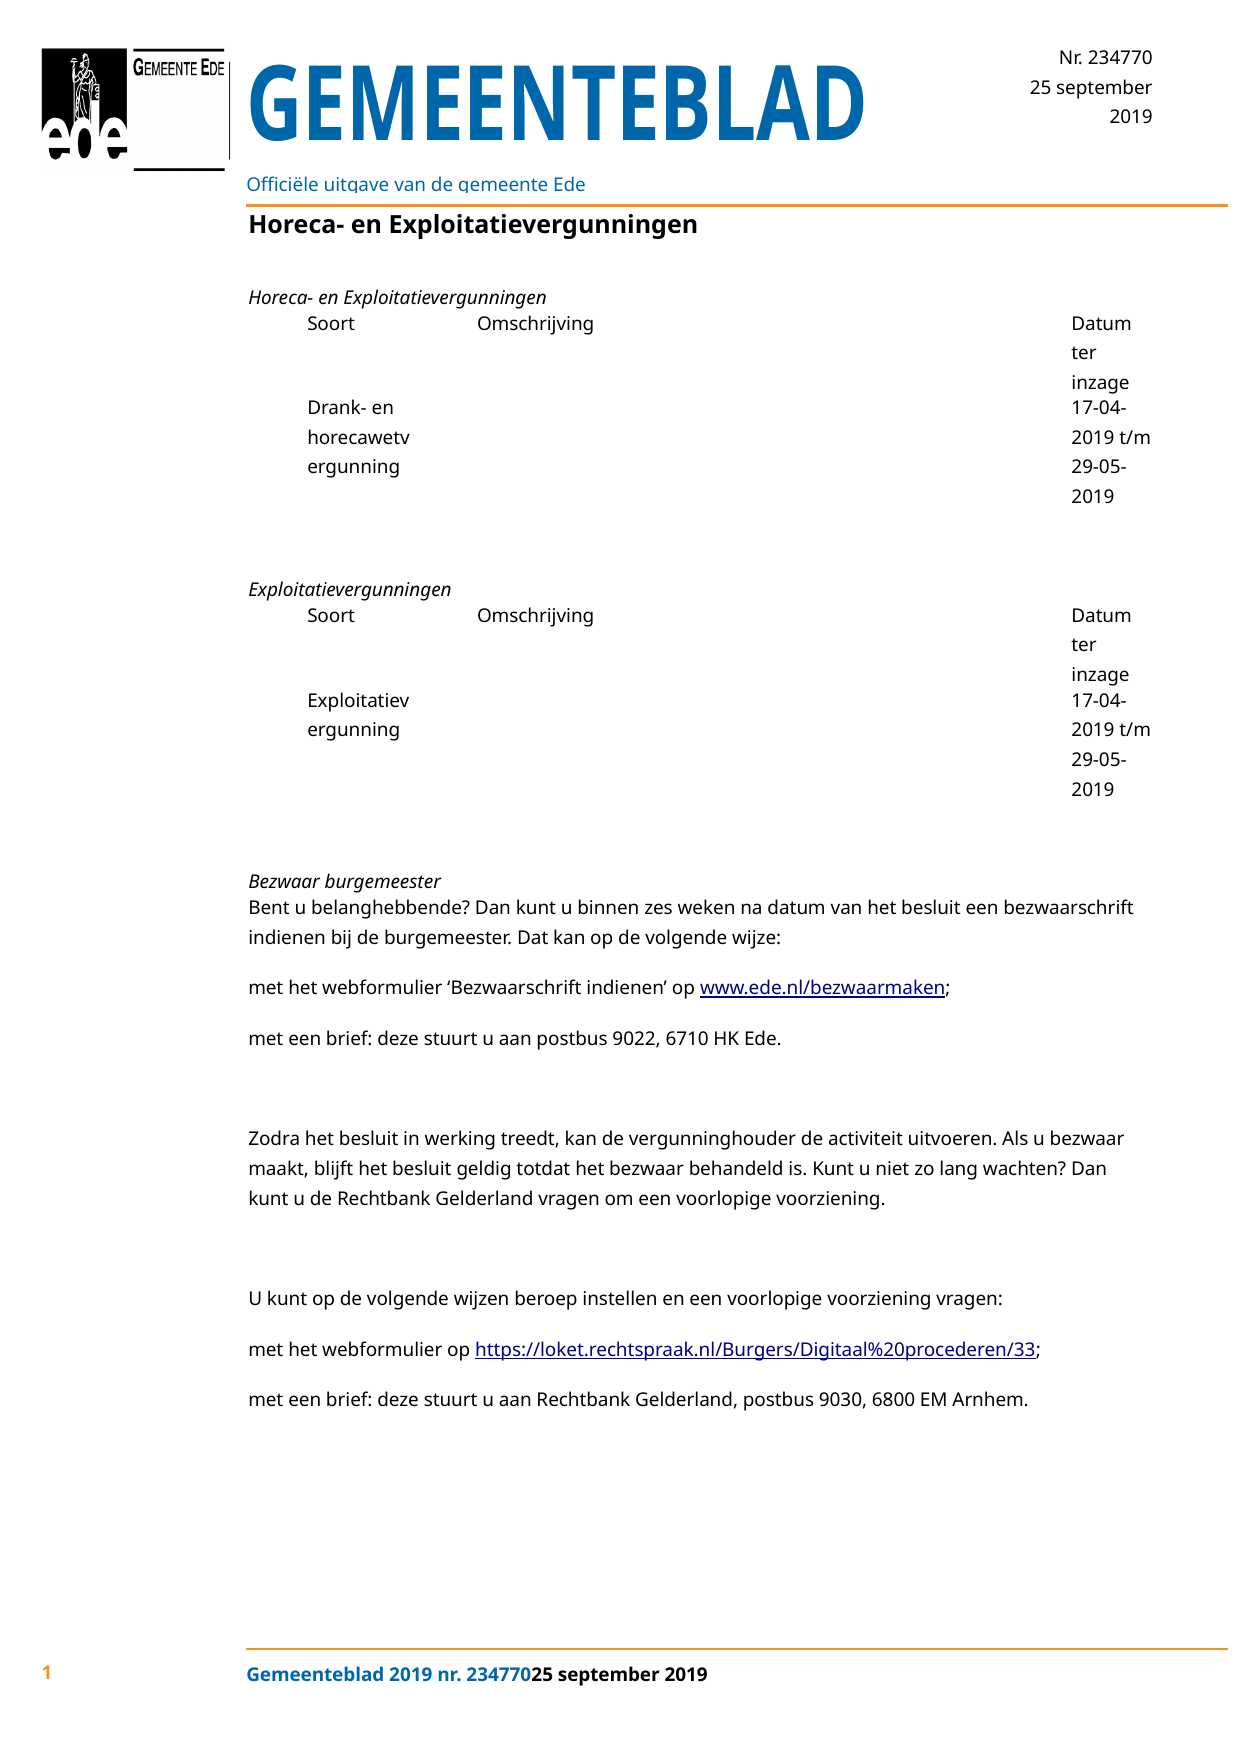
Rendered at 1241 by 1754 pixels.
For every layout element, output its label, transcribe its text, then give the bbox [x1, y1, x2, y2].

table_header Soort [248, 602, 418, 687]
table_header Datum ter inzage [1012, 602, 1152, 687]
text met het webformulier ‘Bezwaarschrift indienen’ op www.ede.nl/bezwaarmaken; [248, 974, 1152, 1000]
table_header Omschrijving [418, 310, 1012, 394]
table_cell 17-04-2019 t/m 29-05-2019 [1012, 395, 1152, 509]
text met een brief: deze stuurt u aan postbus 9022, 6710 HK Ede. [248, 1025, 1152, 1051]
picture [41, 47, 231, 172]
text Bent u belanghebbende? Dan kunt u binnen zes weken na datum van het besluit een bezwaarschrift indienen bij de burgemeester. Dat kan op de volgende wijze: [248, 894, 1152, 950]
table_cell Exploitatievergunning [248, 687, 418, 801]
text met een brief: deze stuurt u aan Rechtbank Gelderland, postbus 9030, 6800 EM Arnhem. [248, 1386, 1152, 1412]
text Bezwaar burgemeester [248, 869, 1152, 894]
text U kunt op de volgende wijzen beroep instellen en een voorlopige voorziening vragen: [248, 1286, 1152, 1311]
table_cell [418, 395, 1012, 509]
table_header Omschrijving [418, 602, 1012, 687]
table_cell 17-04-2019 t/m 29-05-2019 [1012, 687, 1152, 801]
text Zodra het besluit in werking treedt, kan de vergunninghouder de activiteit uitvoeren. Als u bezwaar maakt, blijft het besluit geldig totdat het bezwaar behandeld is. Kunt u niet zo lang wachten? Dan kunt u de Rechtbank Gelderland vragen om een voorlopige voorziening. [248, 1126, 1152, 1211]
text Exploitatievergunningen [248, 576, 1152, 602]
table_header Datum ter inzage [1012, 310, 1152, 394]
table_header Soort [248, 310, 418, 394]
table_cell Drank- en horecawetvergunning [248, 395, 418, 509]
text Horeca- en Exploitatievergunningen [248, 207, 1152, 241]
table_cell [418, 687, 1012, 801]
text met het webformulier op https://loket.rechtspraak.nl/Burgers/Digitaal%20procederen/33; [248, 1336, 1152, 1362]
text Horeca- en Exploitatievergunningen [248, 284, 1152, 309]
